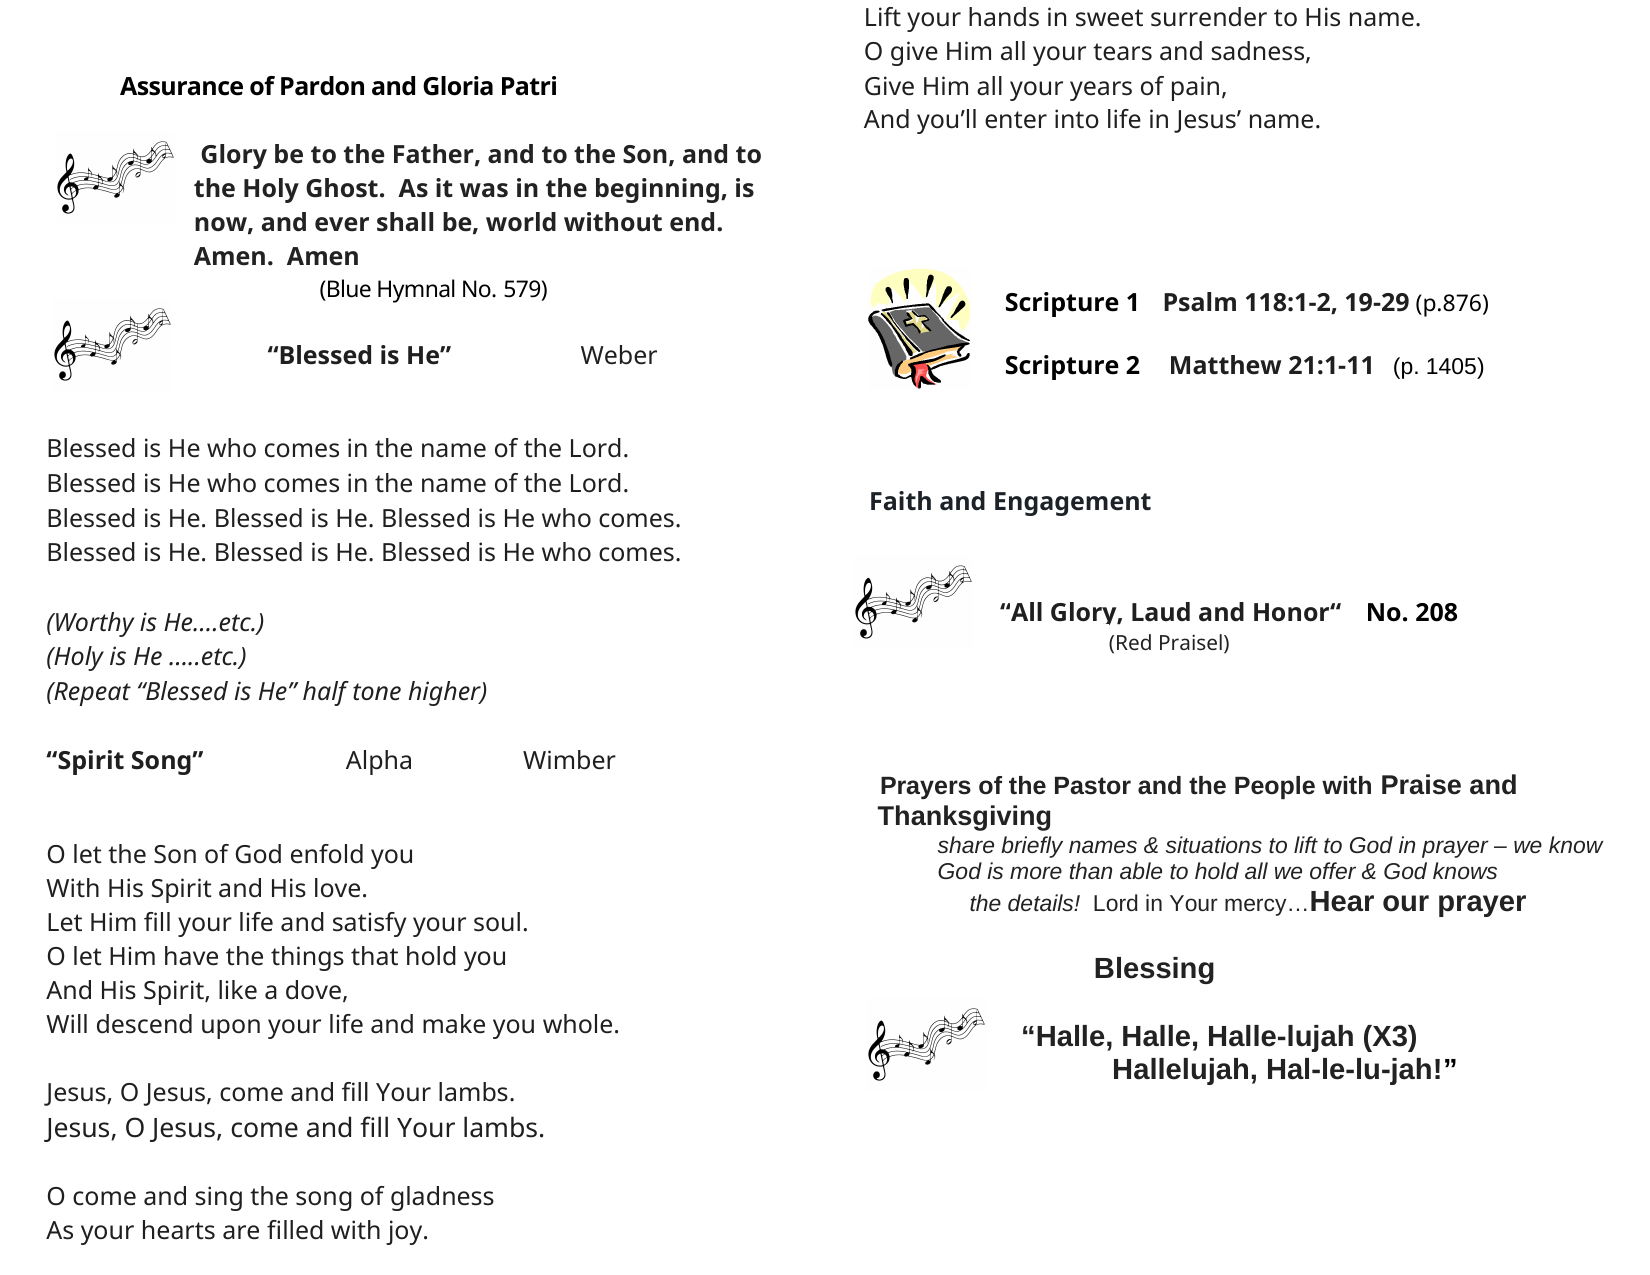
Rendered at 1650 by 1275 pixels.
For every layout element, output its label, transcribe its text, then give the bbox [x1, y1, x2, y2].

text Lift your hands in sweet surrender to His name. [862, 0, 1605, 34]
text Jesus, O Jesus, come and fill Your lambs. [45, 1075, 787, 1109]
text Blessed is He. Blessed is He. Blessed is He who comes. [45, 535, 787, 569]
text Blessed is He who comes in the name of the Lord. [45, 431, 787, 465]
text (Holy is He …..etc.) [45, 639, 787, 673]
text With His Spirit and His love. [45, 870, 787, 904]
text Let Him fill your life and satisfy your soul. [45, 904, 787, 938]
picture [52, 298, 173, 391]
text Jesus, O Jesus, come and fill Your lambs. [45, 1109, 787, 1145]
text Prayers of the Pastor and the People with Praise and [862, 769, 1605, 800]
text Faith and Engagement [862, 484, 1605, 518]
text Will descend upon your life and make you whole. [45, 1007, 787, 1041]
text “All Glory, Laud and Honor“ No. 208 [974, 594, 1605, 628]
text O give Him all your tears and sadness, [862, 34, 1605, 68]
text Assurance of Pardon and Gloria Patri [120, 68, 787, 102]
text O let the Son of God enfold you [45, 836, 787, 870]
text As your hearts are filled with joy. [45, 1213, 787, 1247]
picture [55, 131, 175, 224]
text Give Him all your years of pain, [862, 68, 1605, 102]
picture [853, 555, 974, 649]
text share briefly names & situations to lift to God in prayer – we know God is more than able to hold all we offer & God knows [937, 832, 1605, 884]
text Scripture 1 Psalm 118:1-2, 19-29 (p.876) [971, 285, 1605, 319]
text Blessing [862, 951, 1605, 985]
picture [866, 998, 987, 1091]
text Hallelujah, Hal-le-lu-jah!” [987, 1052, 1605, 1086]
text (Blue Hymnal No. 579) [120, 272, 787, 304]
text Blessed is He. Blessed is He. Blessed is He who comes. [45, 500, 787, 534]
text “Spirit Song” Alpha Wimber [45, 743, 787, 777]
text (Repeat “Blessed is He” half tone higher) [45, 674, 787, 708]
text Scripture 2 Matthew 21:1-11 (p. 1405) [971, 347, 1605, 382]
text And you’ll enter into life in Jesus’ name. [862, 102, 1605, 136]
text Blessed is He who comes in the name of the Lord. [45, 466, 787, 500]
text the details! Lord in Your mercy…Hear our prayer [937, 884, 1605, 918]
text O come and sing the song of gladness [45, 1179, 787, 1213]
text And His Spirit, like a dove, [45, 972, 787, 1007]
text “Halle, Halle, Halle-lujah (X3) [987, 1018, 1605, 1052]
text Glory be to the Father, and to the Son, and to the Holy Ghost. As it was in the beginning, is now, and ever shall be, world without end. Amen. Amen [45, 136, 787, 272]
text “Blessed is He” Weber [173, 338, 787, 372]
text (Red Praisel) [862, 628, 1605, 657]
text (Worthy is He….etc.) [45, 604, 787, 638]
text Thanksgiving [862, 800, 1605, 832]
text O let Him have the things that hold you [45, 938, 787, 972]
picture [867, 267, 971, 390]
